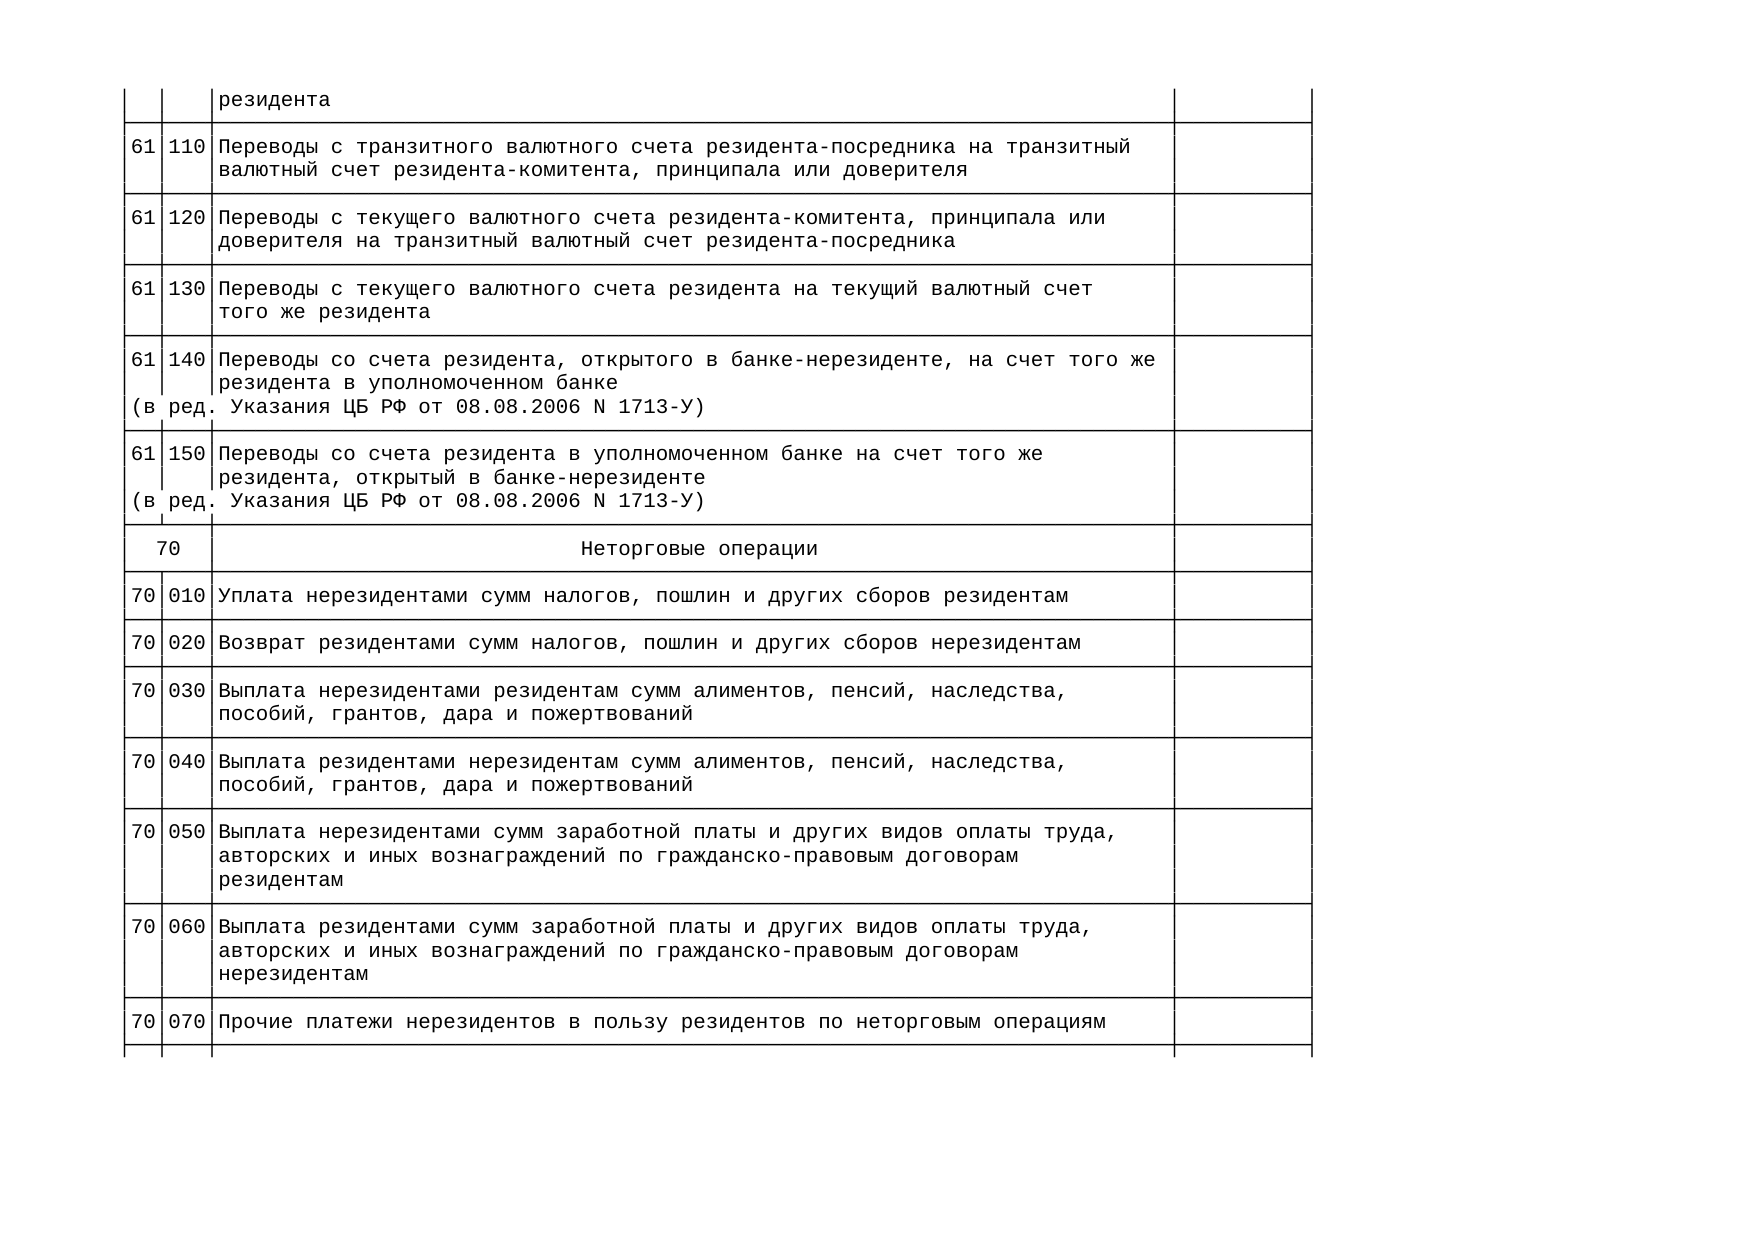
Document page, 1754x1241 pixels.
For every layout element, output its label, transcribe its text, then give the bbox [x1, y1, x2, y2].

text │ │ │резидента, открытый в банке-нерезиденте │ │ [1175, 467, 1311, 491]
text │70│060│Выплата резидентами сумм заработной платы и других видов оплаты труда, │ │ [118, 916, 1636, 940]
text │70│070│Прочие платежи нерезидентов в пользу резидентов по неторговым операциям │ │ [1312, 1011, 1636, 1034]
text │70│070│Прочие платежи нерезидентов в пользу резидентов по неторговым операциям │ │ [1175, 1011, 1311, 1034]
text │ │ │валютный счет резидента-комитента, принципала или доверителя │ │ [118, 159, 1636, 183]
text │ │ │резидента, открытый в банке-нерезиденте │ │ [125, 467, 1174, 491]
text │ │ │пособий, грантов, дара и пожертвований │ │ [118, 703, 1636, 727]
text │61│150│Переводы со счета резидента в уполномоченном банке на счет того же │ │ [118, 443, 1636, 467]
text ├──┼───┼────────────────────────────────────────────────────────────────────────────┼──────────┤ [1312, 798, 1636, 822]
text │ │ │того же резидента │ │ [118, 301, 1636, 325]
text │61│110│Переводы с транзитного валютного счета резидента-посредника на транзитный │ │ [1312, 136, 1636, 159]
text │ │ │резидентам │ │ [1175, 869, 1311, 892]
text │61│120│Переводы с текущего валютного счета резидента-комитента, принципала или │ │ [1312, 207, 1636, 230]
text │70│010│Уплата нерезидентами сумм налогов, пошлин и других сборов резидентам │ │ [118, 585, 1636, 609]
text │61│140│Переводы со счета резидента, открытого в банке-нерезиденте, на счет того же │ │ [212, 349, 1174, 372]
text │70│040│Выплата резидентами нерезидентам сумм алиментов, пенсий, наследства, │ │ [1175, 751, 1311, 774]
text │ │ │пособий, грантов, дара и пожертвований │ │ [118, 774, 1636, 798]
text ├──┼───┼────────────────────────────────────────────────────────────────────────────┼──────────┤ [118, 727, 1636, 751]
text │ │ │резидента │ │ [118, 88, 1636, 112]
text ├──┼───┼────────────────────────────────────────────────────────────────────────────┼──────────┤ [118, 987, 1636, 1011]
text ├──┼───┼────────────────────────────────────────────────────────────────────────────┼──────────┤ [1312, 609, 1636, 632]
text │ 70 │ Неторговые операции │ │ [212, 538, 1174, 561]
text │70│030│Выплата нерезидентами резидентам сумм алиментов, пенсий, наследства, │ │ [212, 680, 1174, 703]
text │ │ │резидентам │ │ [162, 869, 211, 892]
text │ 70 │ Неторговые операции │ │ [1312, 538, 1636, 561]
text ├──┴───┼────────────────────────────────────────────────────────────────────────────┼──────────┤ [118, 514, 1636, 538]
text │ │ │резидентам │ │ [1312, 869, 1636, 892]
text ├──┼───┼────────────────────────────────────────────────────────────────────────────┼──────────┤ [212, 798, 1174, 808]
text │61│110│Переводы с транзитного валютного счета резидента-посредника на транзитный │ │ [212, 136, 1174, 159]
text │ │ │авторских и иных вознаграждений по гражданско-правовым договорам │ │ [1312, 940, 1636, 963]
text ├──┼───┼────────────────────────────────────────────────────────────────────────────┼──────────┤ [118, 254, 1636, 278]
text │ │ │авторских и иных вознаграждений по гражданско-правовым договорам │ │ [118, 845, 1636, 869]
text │ │ │авторских и иных вознаграждений по гражданско-правовым договорам │ │ [212, 940, 1174, 963]
text │ 70 │ Неторговые операции │ │ [1175, 538, 1311, 561]
text ├──┼───┼────────────────────────────────────────────────────────────────────────────┼──────────┤ [118, 419, 1636, 443]
text │ │ │резидентам │ │ [125, 869, 161, 892]
text ├──┼───┼────────────────────────────────────────────────────────────────────────────┼──────────┤ [118, 183, 1636, 207]
text │ │ │доверителя на транзитный валютный счет резидента-посредника │ │ [118, 230, 1636, 254]
text │(в ред. Указания ЦБ РФ от 08.08.2006 N 1713-У) │ │ [118, 491, 1636, 514]
text │61│130│Переводы с текущего валютного счета резидента на текущий валютный счет │ │ [1312, 278, 1636, 301]
text │ │ │нерезидентам │ │ [118, 963, 1636, 987]
text │70│020│Возврат резидентами сумм налогов, пошлин и других сборов нерезидентам │ │ [118, 632, 1636, 656]
text ├──┼───┼────────────────────────────────────────────────────────────────────────────┼──────────┤ [118, 325, 1636, 349]
text │(в ред. Указания ЦБ РФ от 08.08.2006 N 1713-У) │ │ [125, 396, 1174, 419]
text ├──┼───┼────────────────────────────────────────────────────────────────────────────┼──────────┤ [212, 609, 1174, 619]
text │61│130│Переводы с текущего валютного счета резидента на текущий валютный счет │ │ [212, 278, 1174, 301]
text │70│030│Выплата нерезидентами резидентам сумм алиментов, пенсий, наследства, │ │ [1312, 680, 1636, 703]
text │ │ │резидента в уполномоченном банке │ │ [118, 372, 1636, 396]
text │61│140│Переводы со счета резидента, открытого в банке-нерезиденте, на счет того же │ │ [1175, 349, 1311, 372]
text │(в ред. Указания ЦБ РФ от 08.08.2006 N 1713-У) │ │ [1175, 396, 1311, 419]
text │ │ │авторских и иных вознаграждений по гражданско-правовым договорам │ │ [1175, 940, 1311, 963]
text │61│110│Переводы с транзитного валютного счета резидента-посредника на транзитный │ │ [1175, 136, 1311, 159]
text ├──┼───┼────────────────────────────────────────────────────────────────────────────┼──────────┤ [118, 656, 1636, 680]
text ├──┼───┼────────────────────────────────────────────────────────────────────────────┼──────────┤ [212, 809, 1174, 822]
text │61│130│Переводы с текущего валютного счета резидента на текущий валютный счет │ │ [1175, 278, 1311, 301]
text ├──┼───┼────────────────────────────────────────────────────────────────────────────┼──────────┤ [118, 892, 1636, 916]
text │61│120│Переводы с текущего валютного счета резидента-комитента, принципала или │ │ [1175, 207, 1311, 230]
text ├──┬───┼────────────────────────────────────────────────────────────────────────────┼──────────┤ [118, 561, 1636, 585]
text │70│040│Выплата резидентами нерезидентам сумм алиментов, пенсий, наследства, │ │ [212, 751, 1174, 774]
text │(в ред. Указания ЦБ РФ от 08.08.2006 N 1713-У) │ │ [1312, 396, 1636, 419]
text │ 70 │ Неторговые операции │ │ [125, 538, 211, 561]
text │ │ │резидентам │ │ [212, 869, 1174, 892]
text │ │ │резидента, открытый в банке-нерезиденте │ │ [1312, 467, 1636, 491]
text ├──┼───┼────────────────────────────────────────────────────────────────────────────┼──────────┤ [212, 620, 1174, 632]
text │70│030│Выплата нерезидентами резидентам сумм алиментов, пенсий, наследства, │ │ [1175, 680, 1311, 703]
text │61│120│Переводы с текущего валютного счета резидента-комитента, принципала или │ │ [212, 207, 1174, 230]
text │70│070│Прочие платежи нерезидентов в пользу резидентов по неторговым операциям │ │ [212, 1011, 1174, 1034]
text ├──┼───┼────────────────────────────────────────────────────────────────────────────┼──────────┤ [118, 1034, 1636, 1058]
text │61│140│Переводы со счета резидента, открытого в банке-нерезиденте, на счет того же │ │ [1312, 349, 1636, 372]
text │70│050│Выплата нерезидентами сумм заработной платы и других видов оплаты труда, │ │ [118, 822, 1636, 845]
text │70│040│Выплата резидентами нерезидентам сумм алиментов, пенсий, наследства, │ │ [1312, 751, 1636, 774]
text ├──┼───┼────────────────────────────────────────────────────────────────────────────┼──────────┤ [118, 112, 1636, 136]
